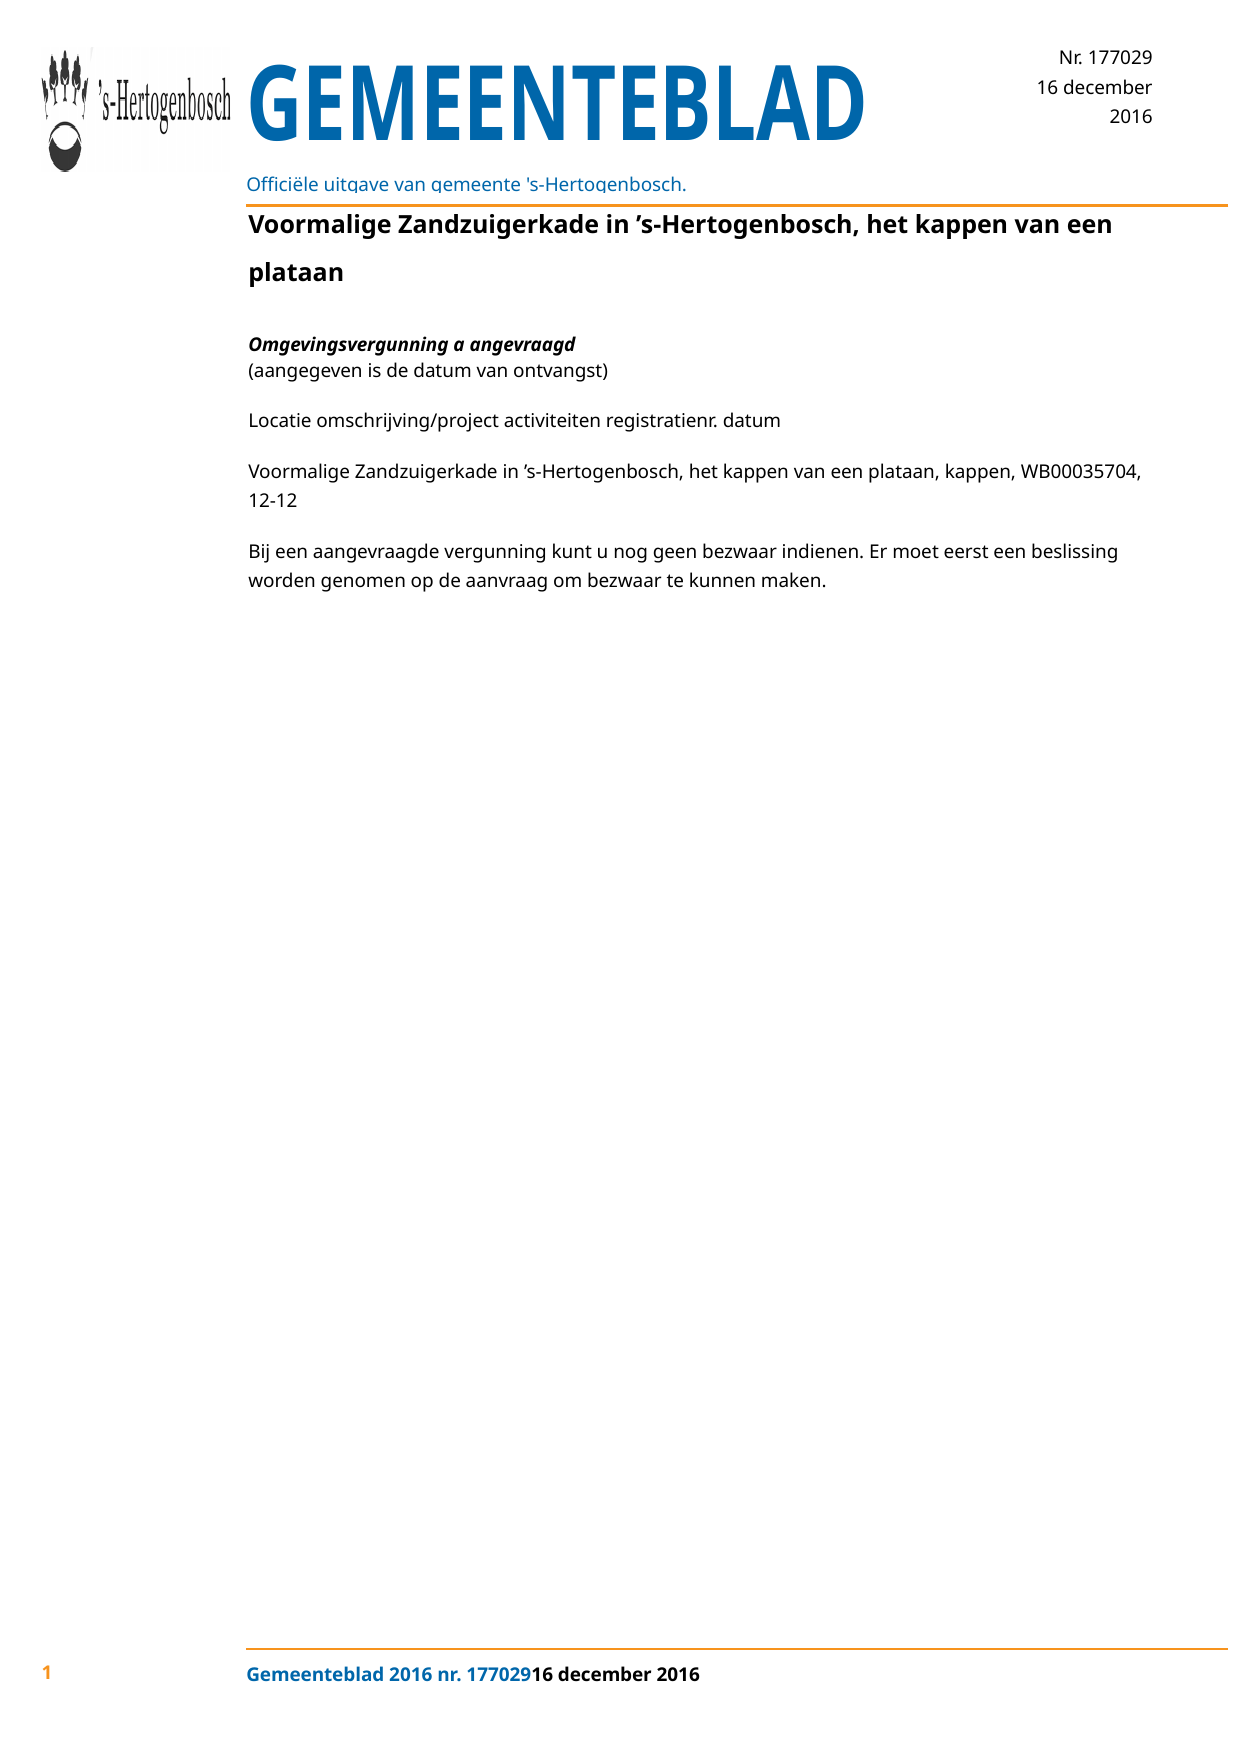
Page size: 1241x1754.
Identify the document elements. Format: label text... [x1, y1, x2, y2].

text Bij een aangevraagde vergunning kunt u nog geen bezwaar indienen. Er moet eerst een beslissing worden genomen op de aanvraag om bezwaar te kunnen maken. [248, 538, 1152, 593]
text Locatie omschrijving/project activiteiten registratienr. datum [248, 408, 1152, 433]
text Voormalige Zandzuigerkade in ’s-Hertogenbosch, het kappen van een plataan, kappen, WB00035704, 12-12 [248, 458, 1152, 513]
text Omgevingsvergunning a angevraagd [248, 331, 1152, 357]
picture [41, 47, 231, 172]
text Voormalige Zandzuigerkade in ’s-Hertogenbosch, het kappen van een plataan [248, 207, 1152, 288]
text (aangegeven is de datum van ontvangst) [248, 357, 1152, 383]
